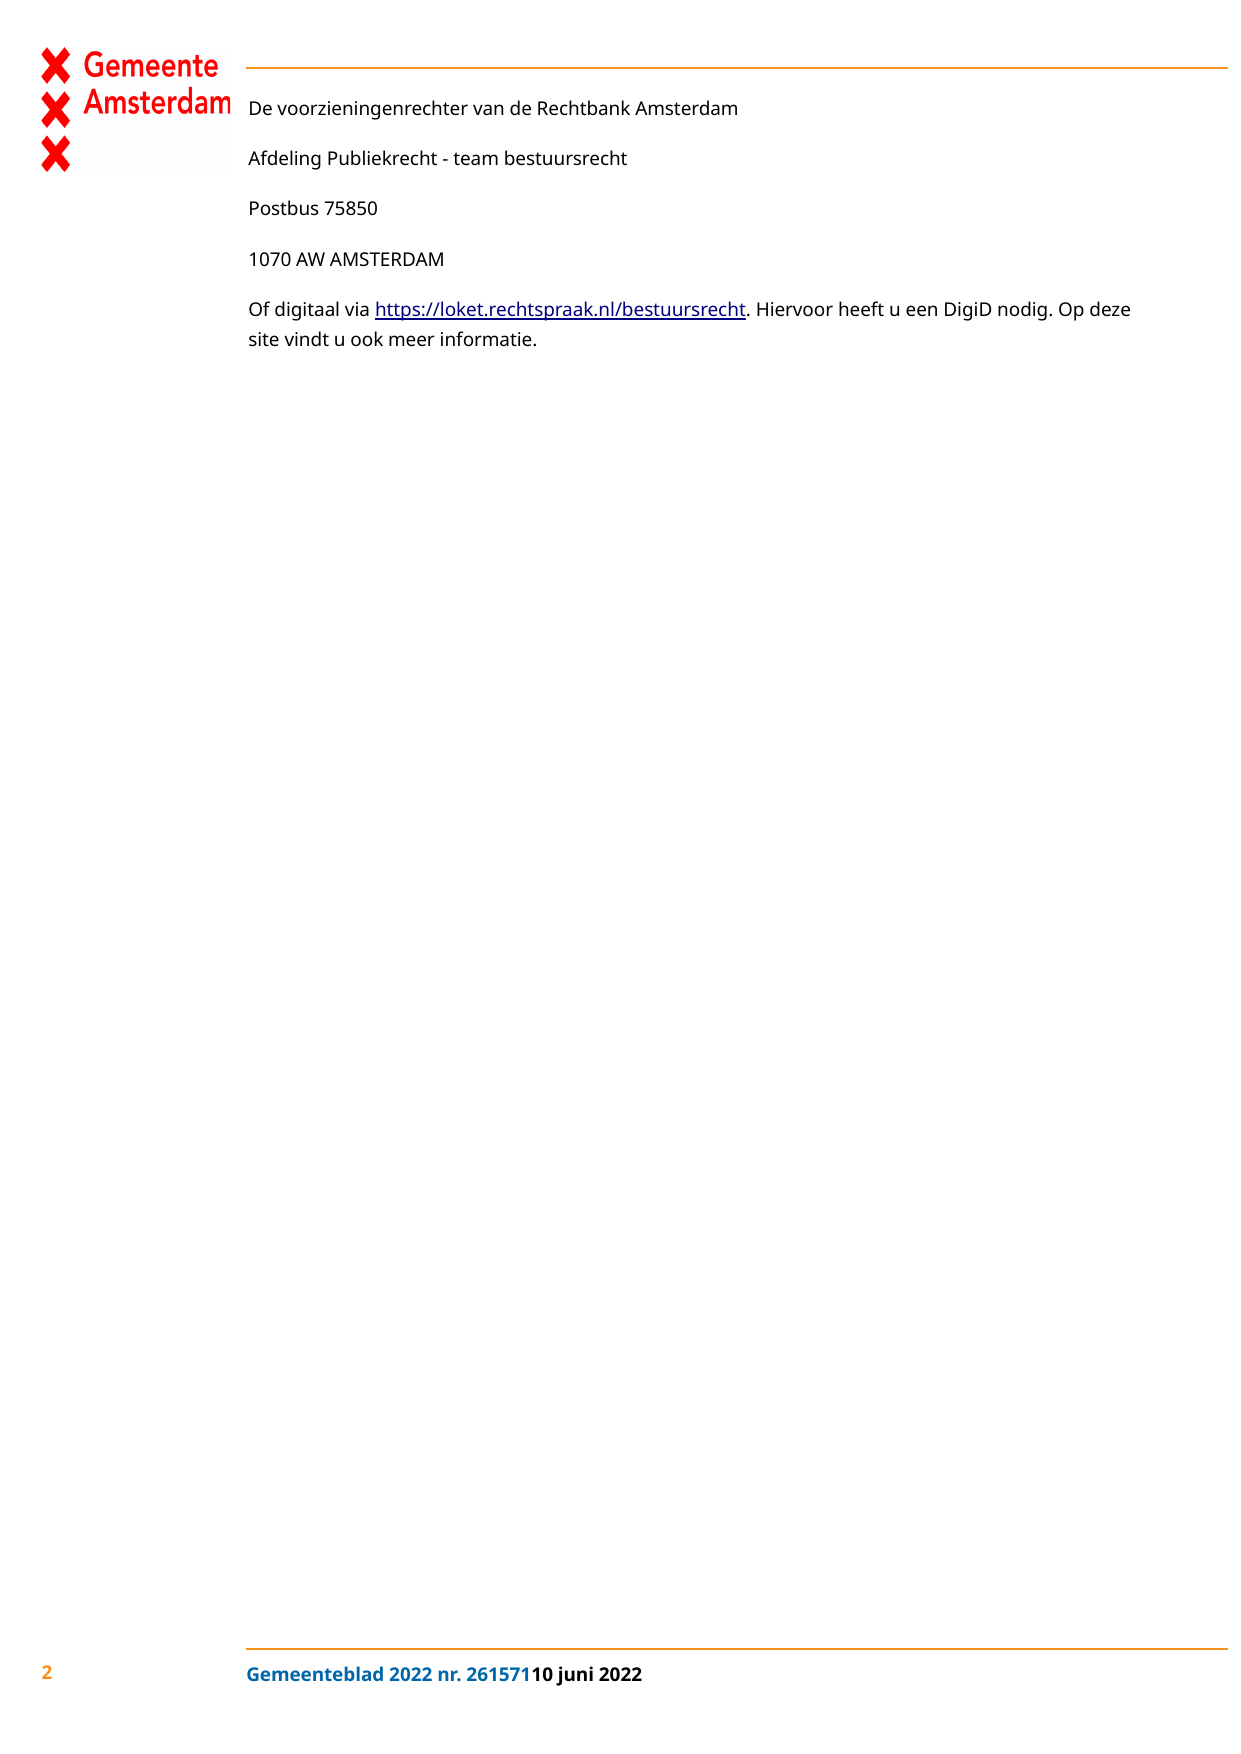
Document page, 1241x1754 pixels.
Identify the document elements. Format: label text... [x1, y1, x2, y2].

text Postbus 75850 [248, 196, 1152, 221]
text Afdeling Publiekrecht - team bestuursrecht [248, 145, 1152, 171]
text De voorzieningenrechter van de Rechtbank Amsterdam [248, 95, 1152, 121]
text Of digitaal via https://loket.rechtspraak.nl/bestuursrecht. Hiervoor heeft u een DigiD nodig. Op deze site vindt u ook meer informatie. [248, 296, 1152, 352]
text 1070 AW AMSTERDAM [248, 246, 1152, 272]
picture [41, 47, 231, 172]
